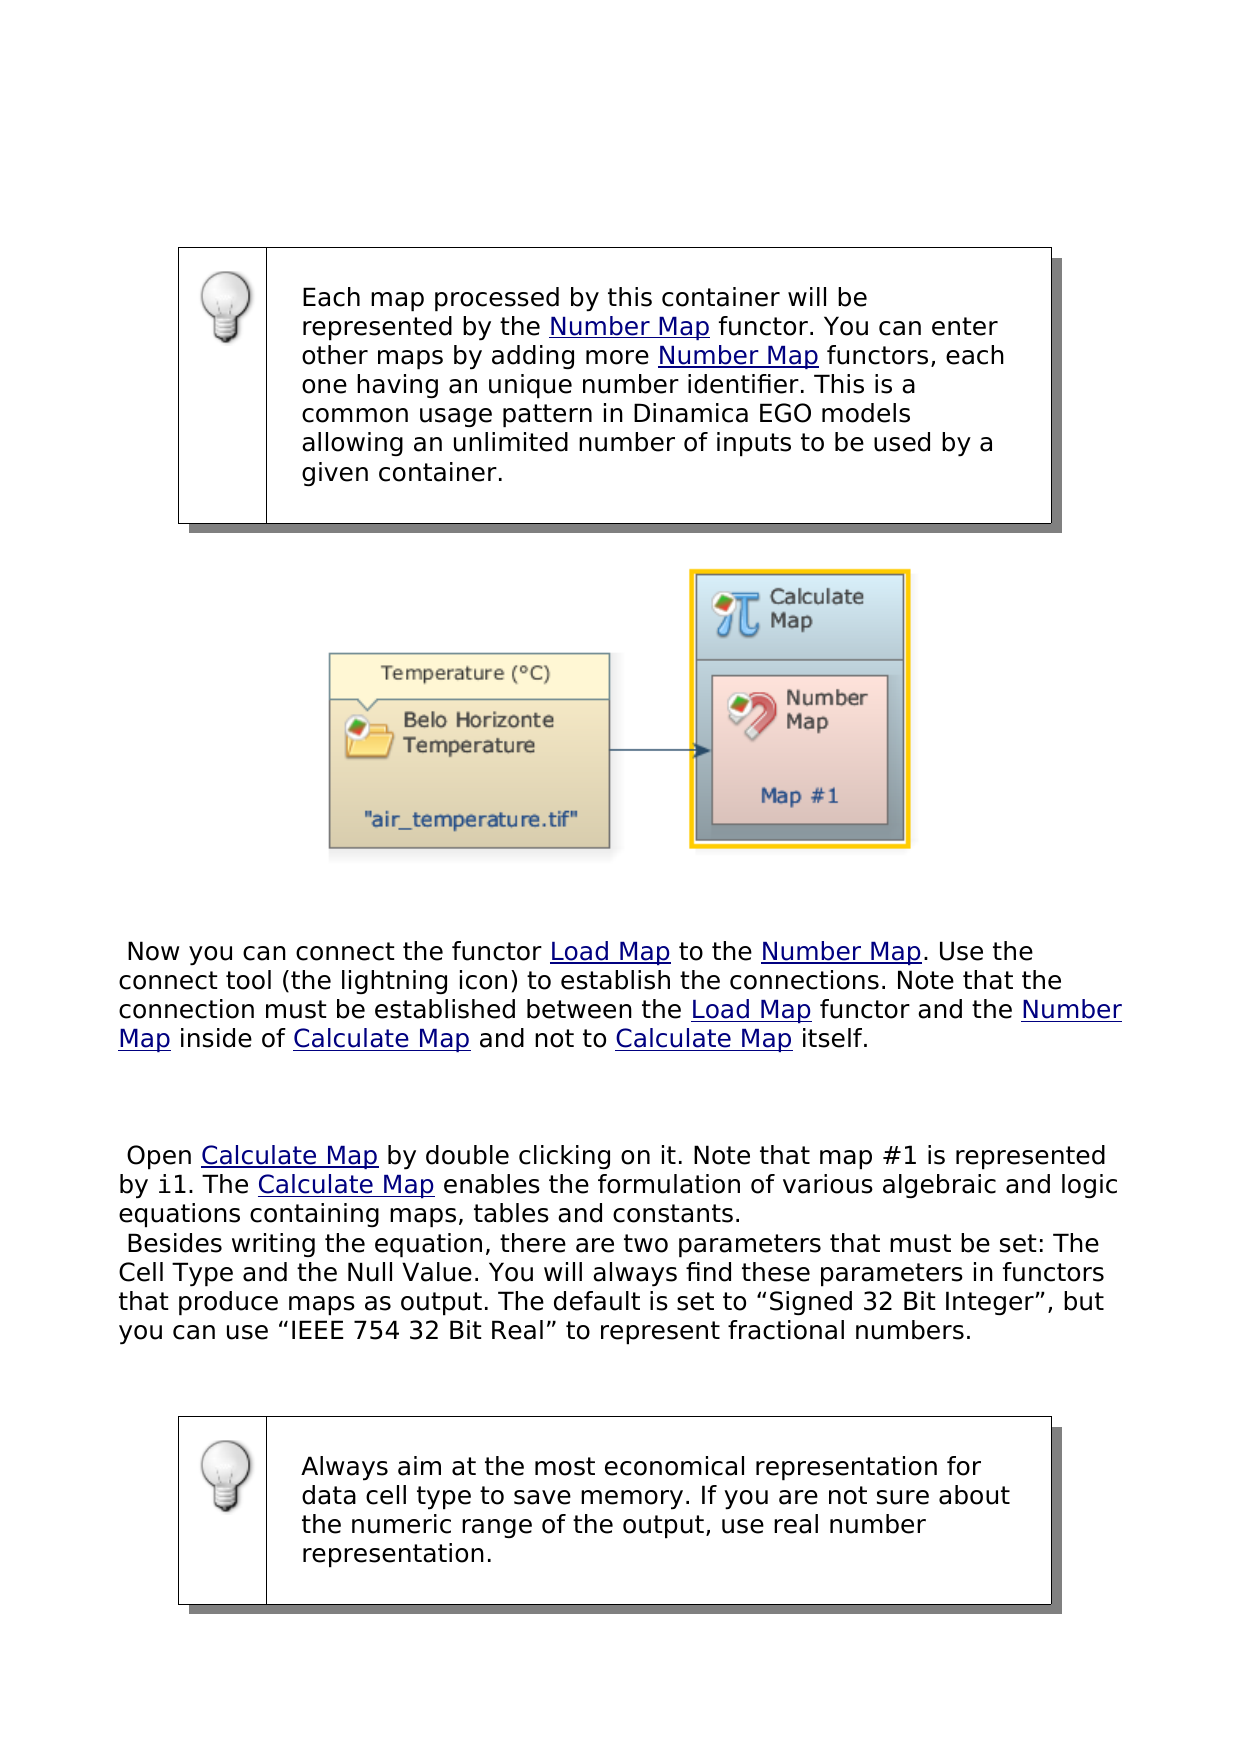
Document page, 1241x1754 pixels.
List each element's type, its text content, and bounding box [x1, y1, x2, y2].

text Now you can connect the functor Load Map to the Number Map. Use the connect tool (the lightning icon) to establish the connections. Note that the connection must be established between the Load Map functor and the Number Map inside of Calculate Map and not to Calculate Map itself. Open Calculate Map by double clicking on it. Note that map #1 is represented by i1. The Calculate Map enables the formulation of various algebraic and logic equations containing maps, tables and constants. Besides writing the equation, there are two parameters that must be set: The Cell Type and the Null Value. You will always find these parameters in functors that produce maps as output. The default is set to “Signed 32 Bit Integer”, but you can use “IEEE 754 32 Bit Real” to represent fractional numbers. [118, 533, 1122, 1404]
picture [190, 1440, 266, 1515]
table_header [179, 1417, 266, 1604]
text [118, 118, 1122, 235]
table_header Always aim at the most economical representation for data cell type to save memory. If you are not sure about the numeric range of the output, use real number representation. [267, 1417, 1051, 1604]
picture [190, 271, 266, 346]
picture [307, 533, 933, 879]
table_header Each map processed by this container will be represented by the Number Map functor. You can enter other maps by adding more Number Map functors, each one having an unique number identifier. This is a common usage pattern in Dinamica EGO models allowing an unlimited number of inputs to be used by a given container. [267, 248, 1051, 522]
table_header [179, 248, 266, 522]
